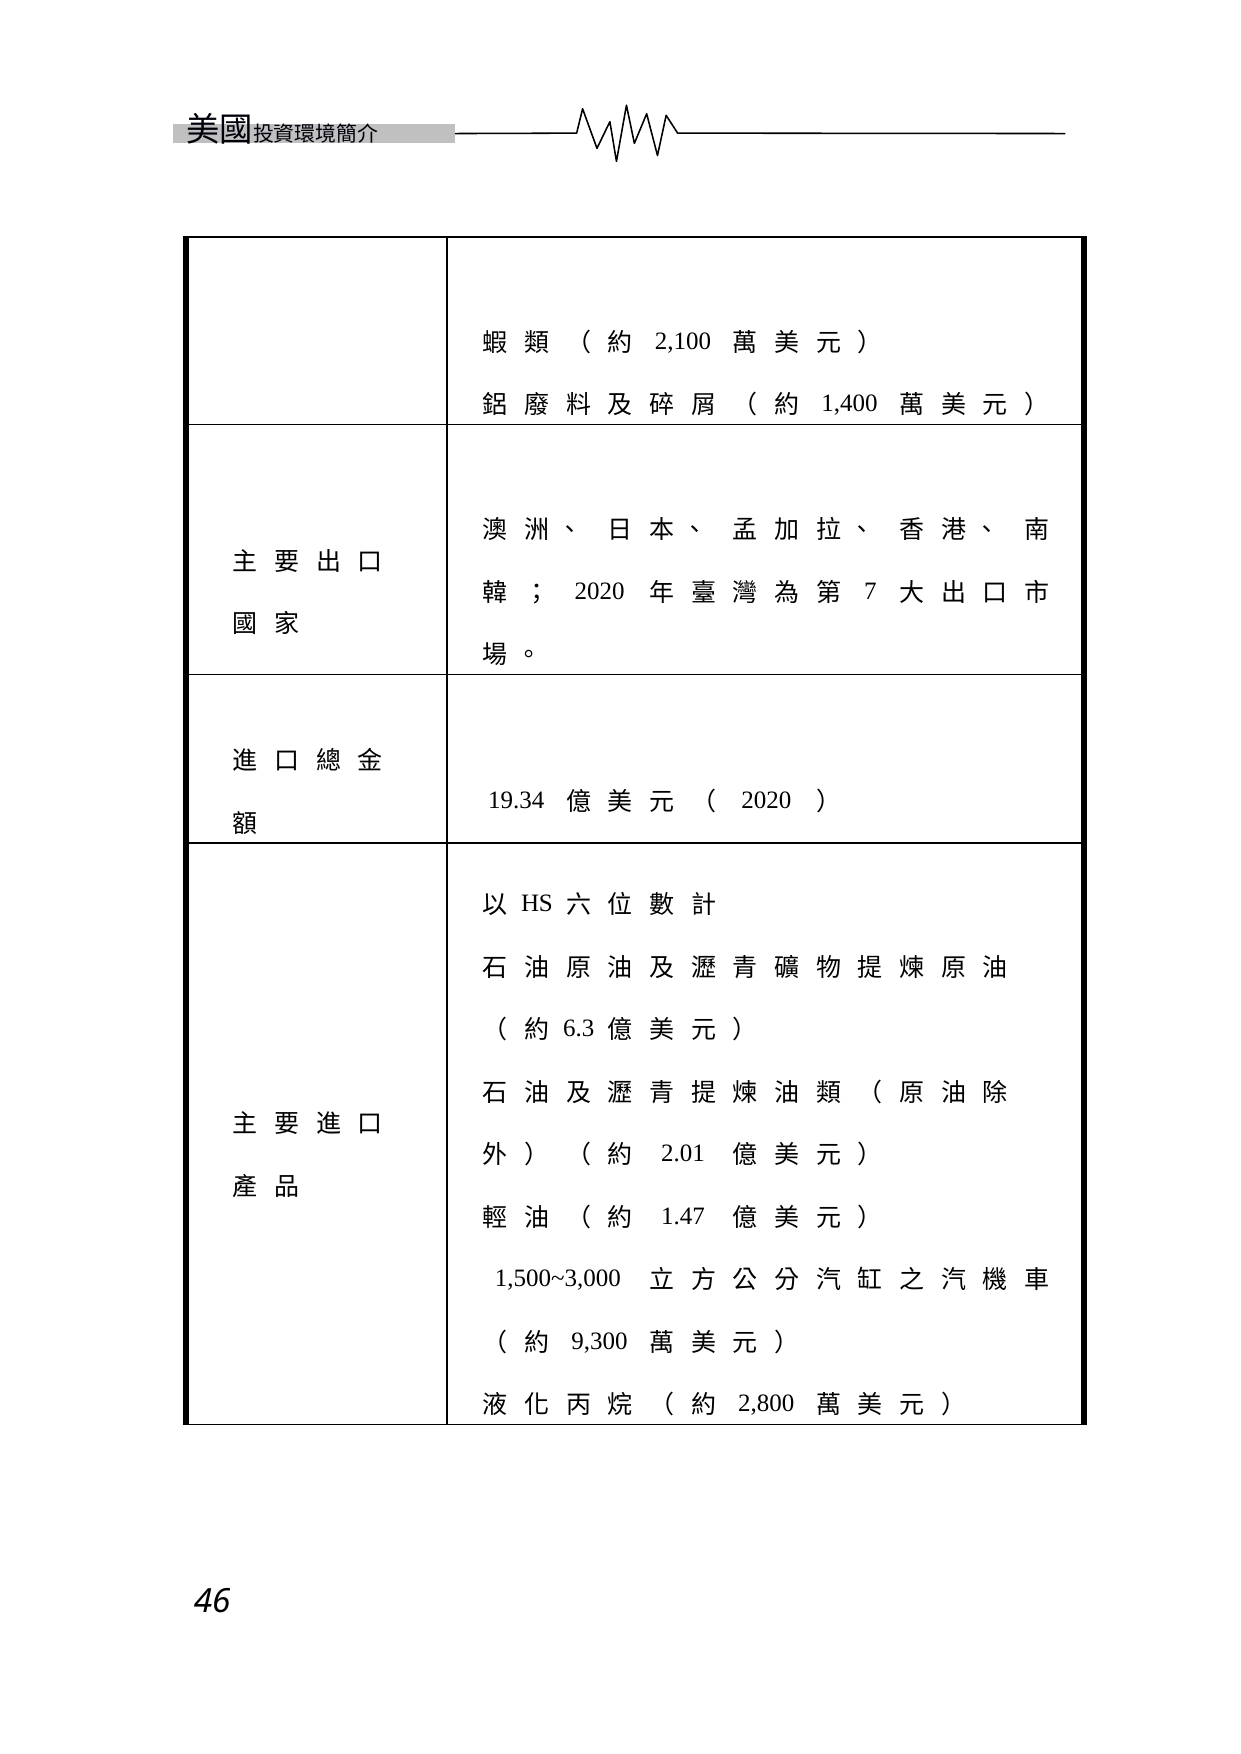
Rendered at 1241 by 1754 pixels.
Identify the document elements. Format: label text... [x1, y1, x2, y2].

table_cell 主要進口產品 [189, 844, 446, 1424]
table_cell 蝦類（約2,100萬美元） 鋁廢料及碎屑（約1,400萬美元） [448, 238, 1081, 424]
table_cell 以HS六位數計 石油原油及瀝青礦物提煉原油（約6.3億美元） 石油及瀝青提煉油類（原油除外）（約2.01億美元） 輕油（約1.47億美元） 1,500~3,000立方公分汽缸之汽機車（約9,300萬美元） 液化丙烷（約2,800萬美元） [448, 844, 1081, 1424]
table_cell 澳洲、日本、孟加拉、香港、南韓；2020年臺灣為第7大出口市場。 [448, 425, 1081, 674]
table_cell 19.34億美元（2020） [448, 675, 1081, 842]
table_cell [189, 238, 446, 424]
table_cell 主要出口國家 [189, 425, 446, 674]
table_cell 進口總金額 [189, 675, 446, 842]
